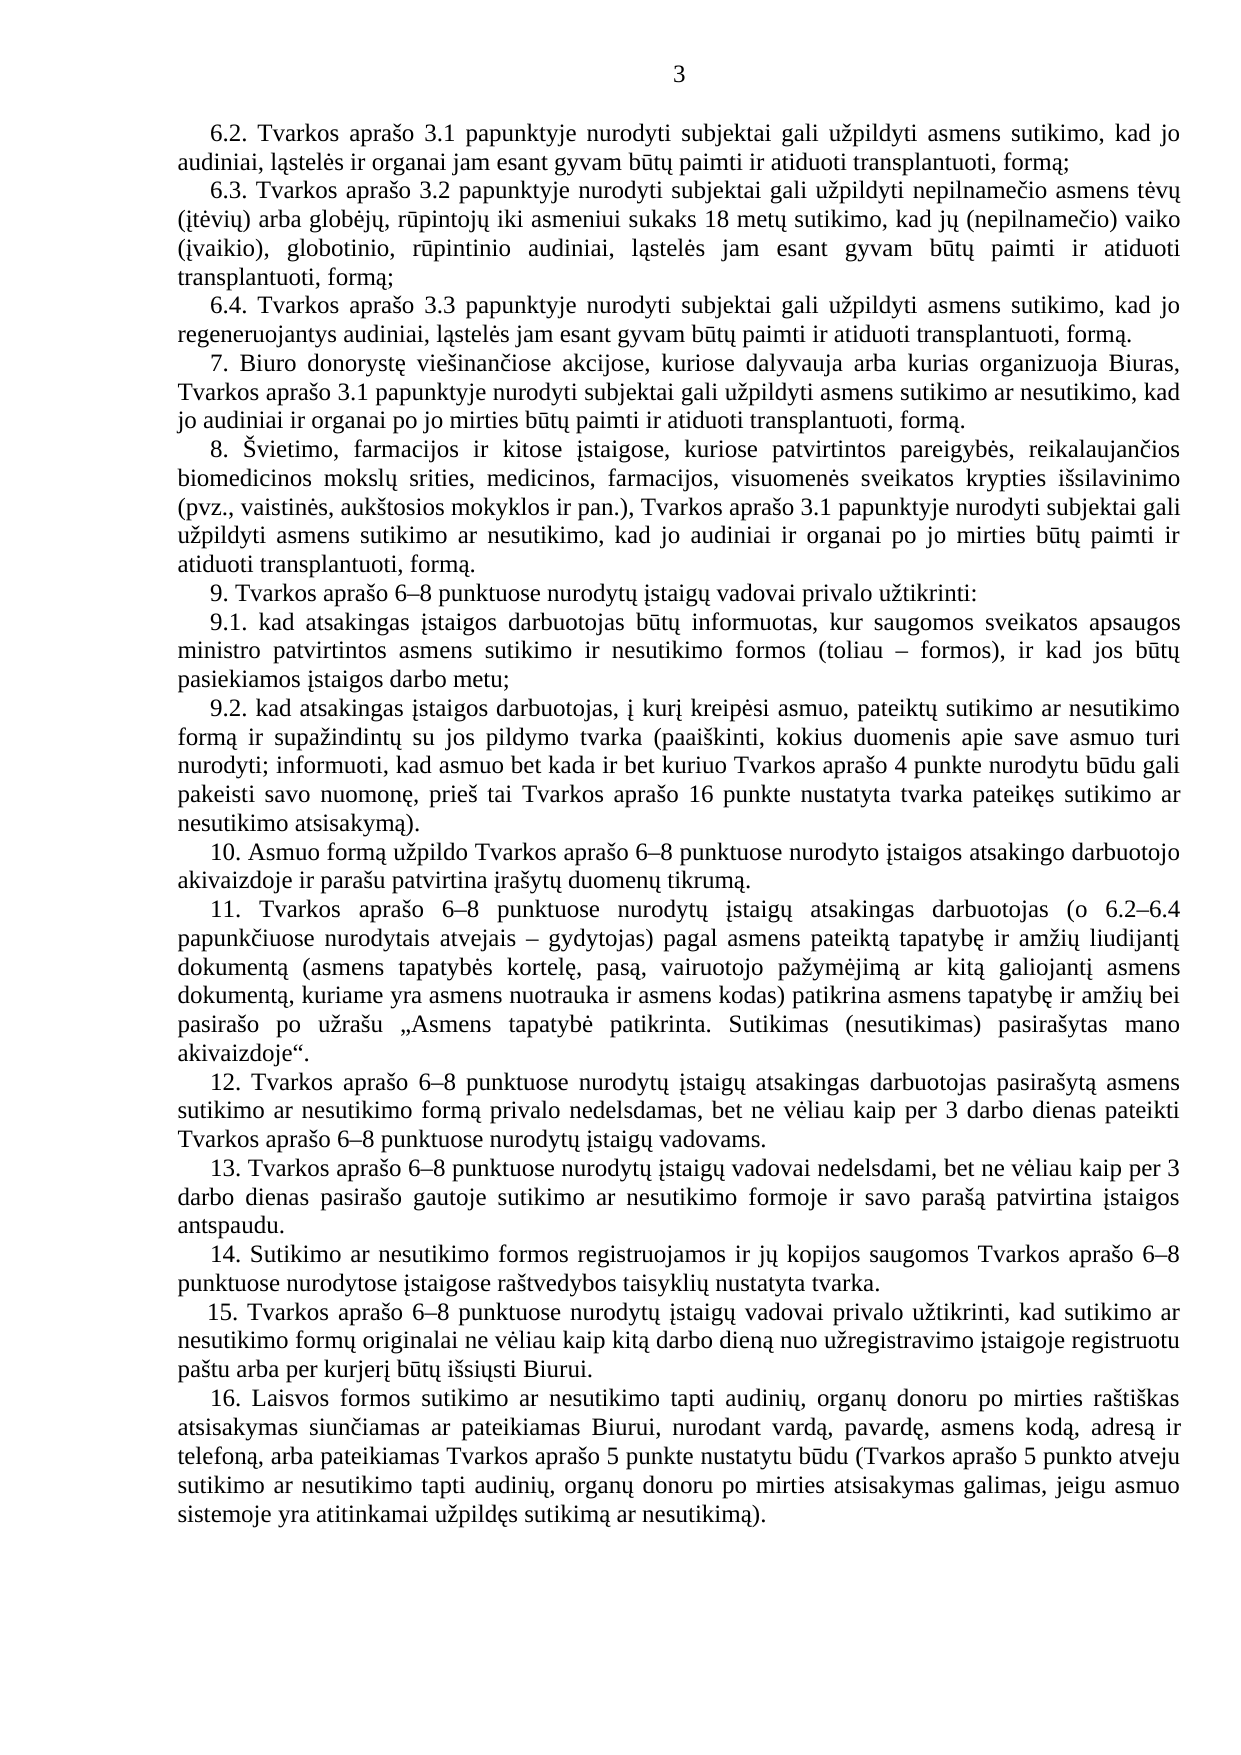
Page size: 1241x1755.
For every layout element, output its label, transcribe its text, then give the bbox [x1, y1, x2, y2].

text 8. Švietimo, farmacijos ir kitose įstaigose, kuriose patvirtintos pareigybės, reikalaujančios biomedicinos mokslų srities, medicinos, farmacijos, visuomenės sveikatos krypties išsilavinimo (pvz., vaistinės, aukštosios mokyklos ir pan.), Tvarkos aprašo 3.1 papunktyje nurodyti subjektai gali užpildyti asmens sutikimo ar nesutikimo, kad jo audiniai ir organai po jo mirties būtų paimti ir atiduoti transplantuoti, formą. [177, 434, 1181, 578]
text 9.2. kad atsakingas įstaigos darbuotojas, į kurį kreipėsi asmuo, pateiktų sutikimo ar nesutikimo formą ir supažindintų su jos pildymo tvarka (paaiškinti, kokius duomenis apie save asmuo turi nurodyti; informuoti, kad asmuo bet kada ir bet kuriuo Tvarkos aprašo 4 punkte nurodytu būdu gali pakeisti savo nuomonę, prieš tai Tvarkos aprašo 16 punkte nustatyta tvarka pateikęs sutikimo ar nesutikimo atsisakymą). [177, 693, 1181, 837]
text 10. Asmuo formą užpildo Tvarkos aprašo 6–8 punktuose nurodyto įstaigos atsakingo darbuotojo akivaizdoje ir parašu patvirtina įrašytų duomenų tikrumą. [177, 837, 1181, 894]
text 6.3. Tvarkos aprašo 3.2 papunktyje nurodyti subjektai gali užpildyti nepilnamečio asmens tėvų (įtėvių) arba globėjų, rūpintojų iki asmeniui sukaks 18 metų sutikimo, kad jų (nepilnamečio) vaiko (įvaikio), globotinio, rūpintinio audiniai, ląstelės jam esant gyvam būtų paimti ir atiduoti transplantuoti, formą; [177, 176, 1181, 291]
text 9.1. kad atsakingas įstaigos darbuotojas būtų informuotas, kur saugomos sveikatos apsaugos ministro patvirtintos asmens sutikimo ir nesutikimo formos (toliau – formos), ir kad jos būtų pasiekiamos įstaigos darbo metu; [177, 607, 1181, 693]
text 15. Tvarkos aprašo 6–8 punktuose nurodytų įstaigų vadovai privalo užtikrinti, kad sutikimo ar nesutikimo formų originalai ne vėliau kaip kitą darbo dieną nuo užregistravimo įstaigoje registruotu paštu arba per kurjerį būtų išsiųsti Biurui. [177, 1297, 1181, 1383]
text 9. Tvarkos aprašo 6–8 punktuose nurodytų įstaigų vadovai privalo užtikrinti: [177, 578, 1181, 607]
text 12. Tvarkos aprašo 6–8 punktuose nurodytų įstaigų atsakingas darbuotojas pasirašytą asmens sutikimo ar nesutikimo formą privalo nedelsdamas, bet ne vėliau kaip per 3 darbo dienas pateikti Tvarkos aprašo 6–8 punktuose nurodytų įstaigų vadovams. [177, 1067, 1181, 1153]
text 14. Sutikimo ar nesutikimo formos registruojamos ir jų kopijos saugomos Tvarkos aprašo 6–8 punktuose nurodytose įstaigose raštvedybos taisyklių nustatyta tvarka. [177, 1239, 1181, 1297]
text 7. Biuro donorystę viešinančiose akcijose, kuriose dalyvauja arba kurias organizuoja Biuras, Tvarkos aprašo 3.1 papunktyje nurodyti subjektai gali užpildyti asmens sutikimo ar nesutikimo, kad jo audiniai ir organai po jo mirties būtų paimti ir atiduoti transplantuoti, formą. [177, 348, 1181, 434]
text 16. Laisvos formos sutikimo ar nesutikimo tapti audinių, organų donoru po mirties raštiškas atsisakymas siunčiamas ar pateikiamas Biurui, nurodant vardą, pavardę, asmens kodą, adresą ir telefoną, arba pateikiamas Tvarkos aprašo 5 punkte nustatytu būdu (Tvarkos aprašo 5 punkto atveju sutikimo ar nesutikimo tapti audinių, organų donoru po mirties atsisakymas galimas, jeigu asmuo sistemoje yra atitinkamai užpildęs sutikimą ar nesutikimą). [177, 1383, 1181, 1528]
text 6.2. Tvarkos aprašo 3.1 papunktyje nurodyti subjektai gali užpildyti asmens sutikimo, kad jo audiniai, ląstelės ir organai jam esant gyvam būtų paimti ir atiduoti transplantuoti, formą; [177, 118, 1181, 176]
text 13. Tvarkos aprašo 6–8 punktuose nurodytų įstaigų vadovai nedelsdami, bet ne vėliau kaip per 3 darbo dienas pasirašo gautoje sutikimo ar nesutikimo formoje ir savo parašą patvirtina įstaigos antspaudu. [177, 1153, 1181, 1239]
text 11. Tvarkos aprašo 6–8 punktuose nurodytų įstaigų atsakingas darbuotojas (o 6.2–6.4 papunkčiuose nurodytais atvejais – gydytojas) pagal asmens pateiktą tapatybę ir amžių liudijantį dokumentą (asmens tapatybės kortelę, pasą, vairuotojo pažymėjimą ar kitą galiojantį asmens dokumentą, kuriame yra asmens nuotrauka ir asmens kodas) patikrina asmens tapatybę ir amžių bei pasirašo po užrašu „Asmens tapatybė patikrinta. Sutikimas (nesutikimas) pasirašytas mano akivaizdoje“. [177, 894, 1181, 1067]
text 6.4. Tvarkos aprašo 3.3 papunktyje nurodyti subjektai gali užpildyti asmens sutikimo, kad jo regeneruojantys audiniai, ląstelės jam esant gyvam būtų paimti ir atiduoti transplantuoti, formą. [177, 291, 1181, 348]
